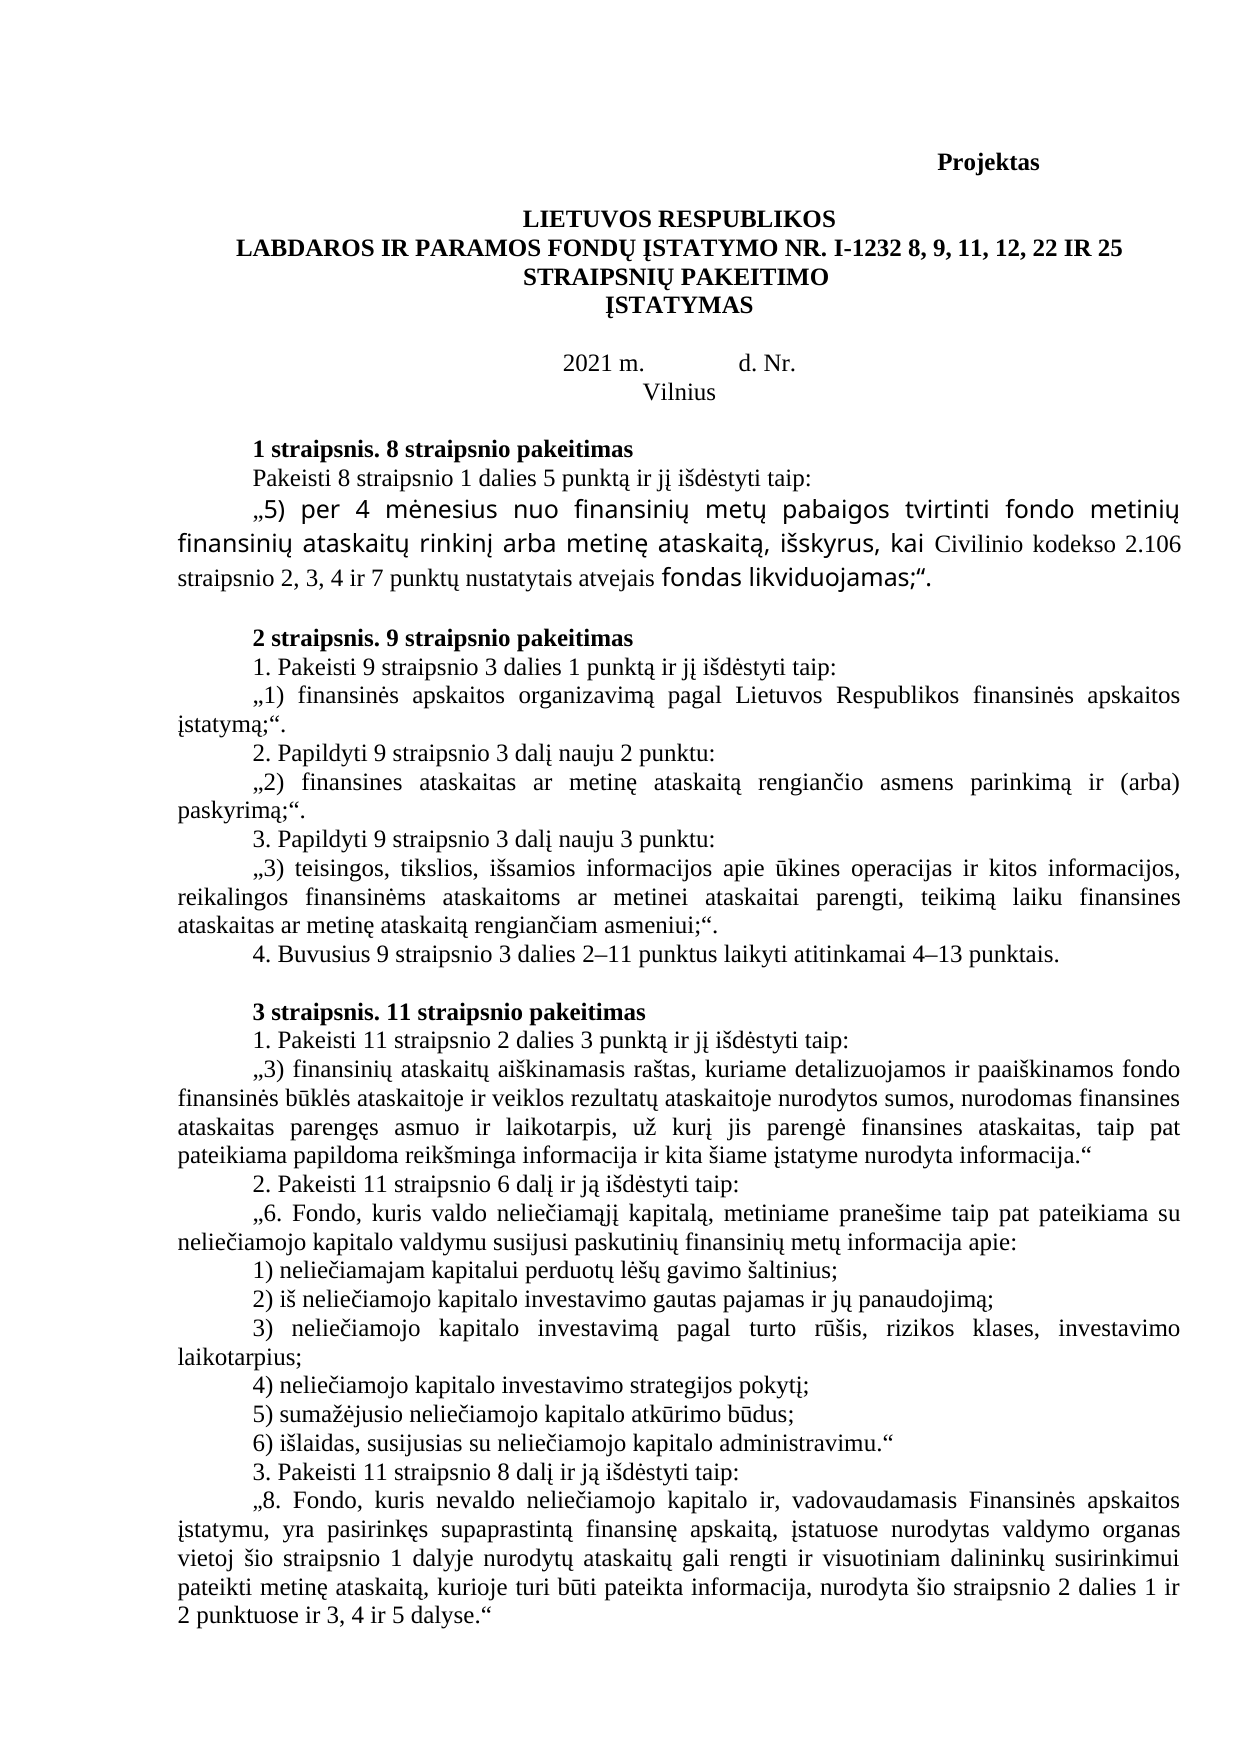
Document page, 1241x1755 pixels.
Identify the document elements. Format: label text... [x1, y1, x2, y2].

text 3) neliečiamojo kapitalo investavimą pagal turto rūšis, rizikos klases, investavimo laikotarpius; [177, 1313, 1181, 1370]
text LIETUVOS RESPUBLIKOS [177, 204, 1181, 233]
text „1) finansinės apskaitos organizavimą pagal Lietuvos Respublikos finansinės apskaitos įstatymą;“. [177, 680, 1181, 738]
text „6. Fondo, kuris valdo neliečiamąjį kapitalą, metiniame pranešime taip pat pateikiama su neliečiamojo kapitalo valdymu susijusi paskutinių finansinių metų informacija apie: [177, 1198, 1181, 1255]
text 1 straipsnis. 8 straipsnio pakeitimas [177, 434, 1181, 463]
text 2. Pakeisti 11 straipsnio 6 dalį ir ją išdėstyti taip: [177, 1169, 1181, 1198]
text 6) išlaidas, susijusias su neliečiamojo kapitalo administravimu.“ [177, 1428, 1181, 1457]
text 5) sumažėjusio neliečiamojo kapitalo atkūrimo būdus; [177, 1399, 1181, 1428]
text 3 straipsnis. 11 straipsnio pakeitimas [177, 997, 1181, 1025]
text Vilnius [177, 377, 1181, 406]
text „3) finansinių ataskaitų aiškinamasis raštas, kuriame detalizuojamos ir paaiškinamos fondo finansinės būklės ataskaitoje ir veiklos rezultatų ataskaitoje nurodytos sumos, nurodomas finansines ataskaitas parengęs asmuo ir laikotarpis, už kurį jis parengė finansines ataskaitas, taip pat pateikiama papildoma reikšminga informacija ir kita šiame įstatyme nurodyta informacija.“ [177, 1054, 1181, 1169]
text „5) per 4 mėnesius nuo finansinių metų pabaigos tvirtinti fondo metinių finansinių ataskaitų rinkinį arba metinę ataskaitą, išskyrus, kai Civilinio kodekso 2.106 straipsnio 2, 3, 4 ir 7 punktų nustatytais atvejais fondas likviduojamas;“. [177, 492, 1181, 594]
text ĮSTATYMAS [177, 291, 1181, 319]
text 4) neliečiamojo kapitalo investavimo strategijos pokytį; [177, 1370, 1181, 1399]
text „2) finansines ataskaitas ar metinę ataskaitą rengiančio asmens parinkimą ir (arba) paskyrimą;“. [177, 767, 1181, 824]
text 1) neliečiamajam kapitalui perduotų lėšų gavimo šaltinius; [177, 1255, 1181, 1284]
text 3. Pakeisti 11 straipsnio 8 dalį ir ją išdėstyti taip: [177, 1457, 1181, 1485]
text LABDAROS IR PARAMOS FONDŲ ĮSTATYMO NR. I-1232 8, 9, 11, 12, 22 IR 25 STRAIPSNIŲ PAKEITIMO [177, 233, 1181, 291]
text Projektas [833, 147, 1040, 176]
text 3. Papildyti 9 straipsnio 3 dalį nauju 3 punktu: [177, 824, 1181, 853]
text 4. Buvusius 9 straipsnio 3 dalies 2–11 punktus laikyti atitinkamai 4–13 punktais. [177, 939, 1181, 968]
text „3) teisingos, tikslios, išsamios informacijos apie ūkines operacijas ir kitos informacijos, reikalingos finansinėms ataskaitoms ar metinei ataskaitai parengti, teikimą laiku finansines ataskaitas ar metinę ataskaitą rengiančiam asmeniui;“. [177, 853, 1181, 939]
text 1. Pakeisti 11 straipsnio 2 dalies 3 punktą ir jį išdėstyti taip: [177, 1025, 1181, 1054]
text 1. Pakeisti 9 straipsnio 3 dalies 1 punktą ir jį išdėstyti taip: [177, 652, 1181, 680]
text 2) iš neliečiamojo kapitalo investavimo gautas pajamas ir jų panaudojimą; [177, 1284, 1181, 1313]
text 2. Papildyti 9 straipsnio 3 dalį nauju 2 punktu: [177, 738, 1181, 767]
text 2021 m. d. Nr. [177, 348, 1181, 377]
text „8. Fondo, kuris nevaldo neliečiamojo kapitalo ir, vadovaudamasis Finansinės apskaitos įstatymu, yra pasirinkęs supaprastintą finansinę apskaitą, įstatuose nurodytas valdymo organas vietoj šio straipsnio 1 dalyje nurodytų ataskaitų gali rengti ir visuotiniam dalininkų susirinkimui pateikti metinę ataskaitą, kurioje turi būti pateikta informacija, nurodyta šio straipsnio 2 dalies 1 ir 2 punktuose ir 3, 4 ir 5 dalyse.“ [177, 1485, 1181, 1629]
text 2 straipsnis. 9 straipsnio pakeitimas [177, 623, 1181, 652]
text Pakeisti 8 straipsnio 1 dalies 5 punktą ir jį išdėstyti taip: [177, 463, 1181, 492]
